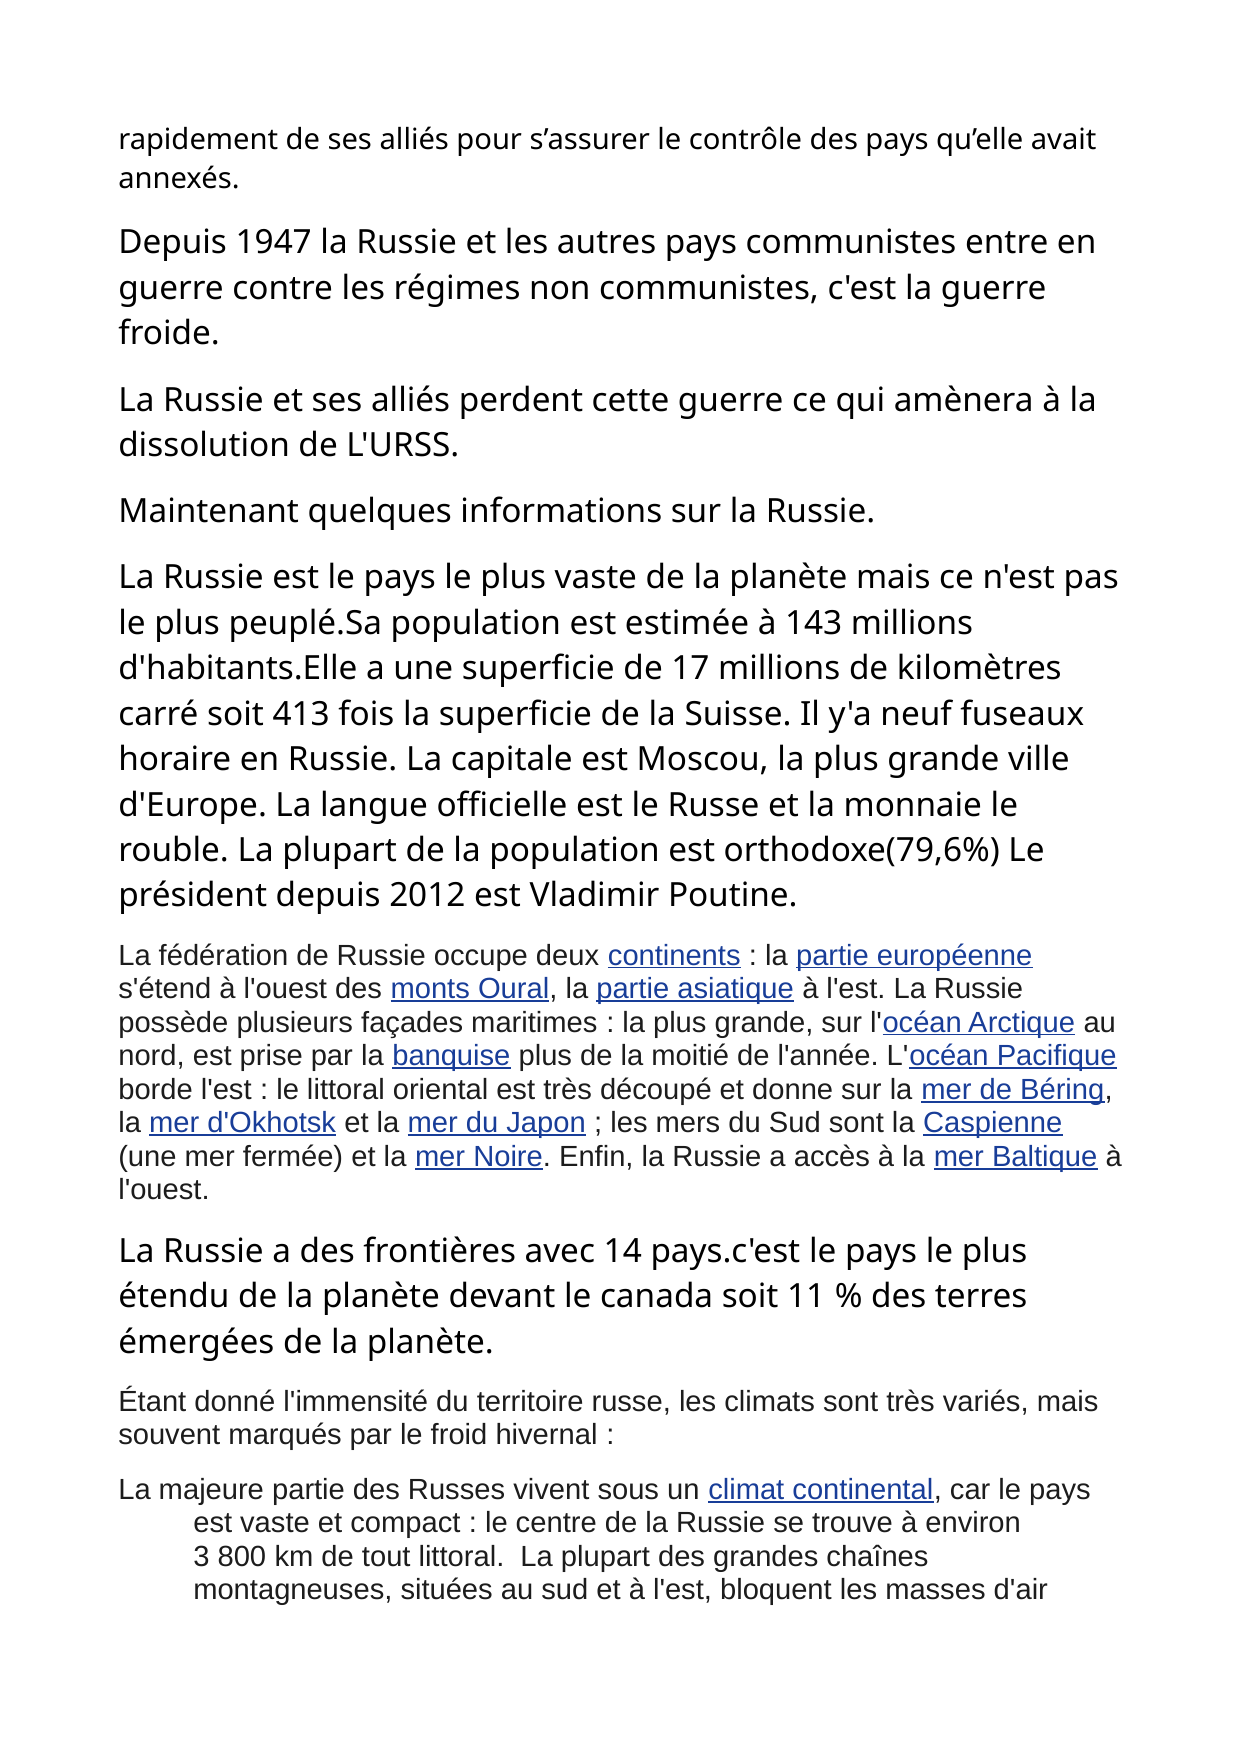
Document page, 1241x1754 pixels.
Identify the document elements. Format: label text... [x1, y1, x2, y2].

text La Russie est le pays le plus vaste de la planète mais ce n'est pas le plus peuplé.Sa population est estimée à 143 millions d'habitants.Elle a une superficie de 17 millions de kilomètres carré soit 413 fois la superficie de la Suisse. Il y'a neuf fuseaux horaire en Russie. La capitale est Moscou, la plus grande ville d'Europe. La langue officielle est le Russe et la monnaie le rouble. La plupart de la population est orthodoxe(79,6%) Le président depuis 2012 est Vladimir Poutine. [118, 553, 1122, 917]
text La Russie a des frontières avec 14 pays.c'est le pays le plus étendu de la planète devant le canada soit 11 % des terres émergées de la planète. [118, 1227, 1122, 1363]
text Depuis 1947 la Russie et les autres pays communistes entre en guerre contre les régimes non communistes, c'est la guerre froide. [118, 218, 1122, 354]
text Étant donné l'immensité du territoire russe, les climats sont très variés, mais souvent marqués par le froid hivernal : [118, 1384, 1122, 1451]
text Maintenant quelques informations sur la Russie. [118, 487, 1122, 532]
text La majeure partie des Russes vivent sous un climat continental, car le pays est vaste et compact : le centre de la Russie se trouve à environ 3 800 km de tout littoral. La plupart des grandes chaînes montagneuses, situées au sud et à l'est, bloquent les masses d'air [118, 1472, 1122, 1606]
text rapidement de ses alliés pour s’assurer le contrôle des pays qu’elle avait annexés. [118, 118, 1122, 197]
text La fédération de Russie occupe deux continents : la partie européenne s'étend à l'ouest des monts Oural, la partie asiatique à l'est. La Russie possède plusieurs façades maritimes : la plus grande, sur l'océan Arctique au nord, est prise par la banquise plus de la moitié de l'année. L'océan Pacifique borde l'est : le littoral oriental est très découpé et donne sur la mer de Béring, la mer d'Okhotsk et la mer du Japon ; les mers du Sud sont la Caspienne (une mer fermée) et la mer Noire. Enfin, la Russie a accès à la mer Baltique à l'ouest. [118, 937, 1122, 1206]
text La Russie et ses alliés perdent cette guerre ce qui amènera à la dissolution de L'URSS. [118, 375, 1122, 466]
